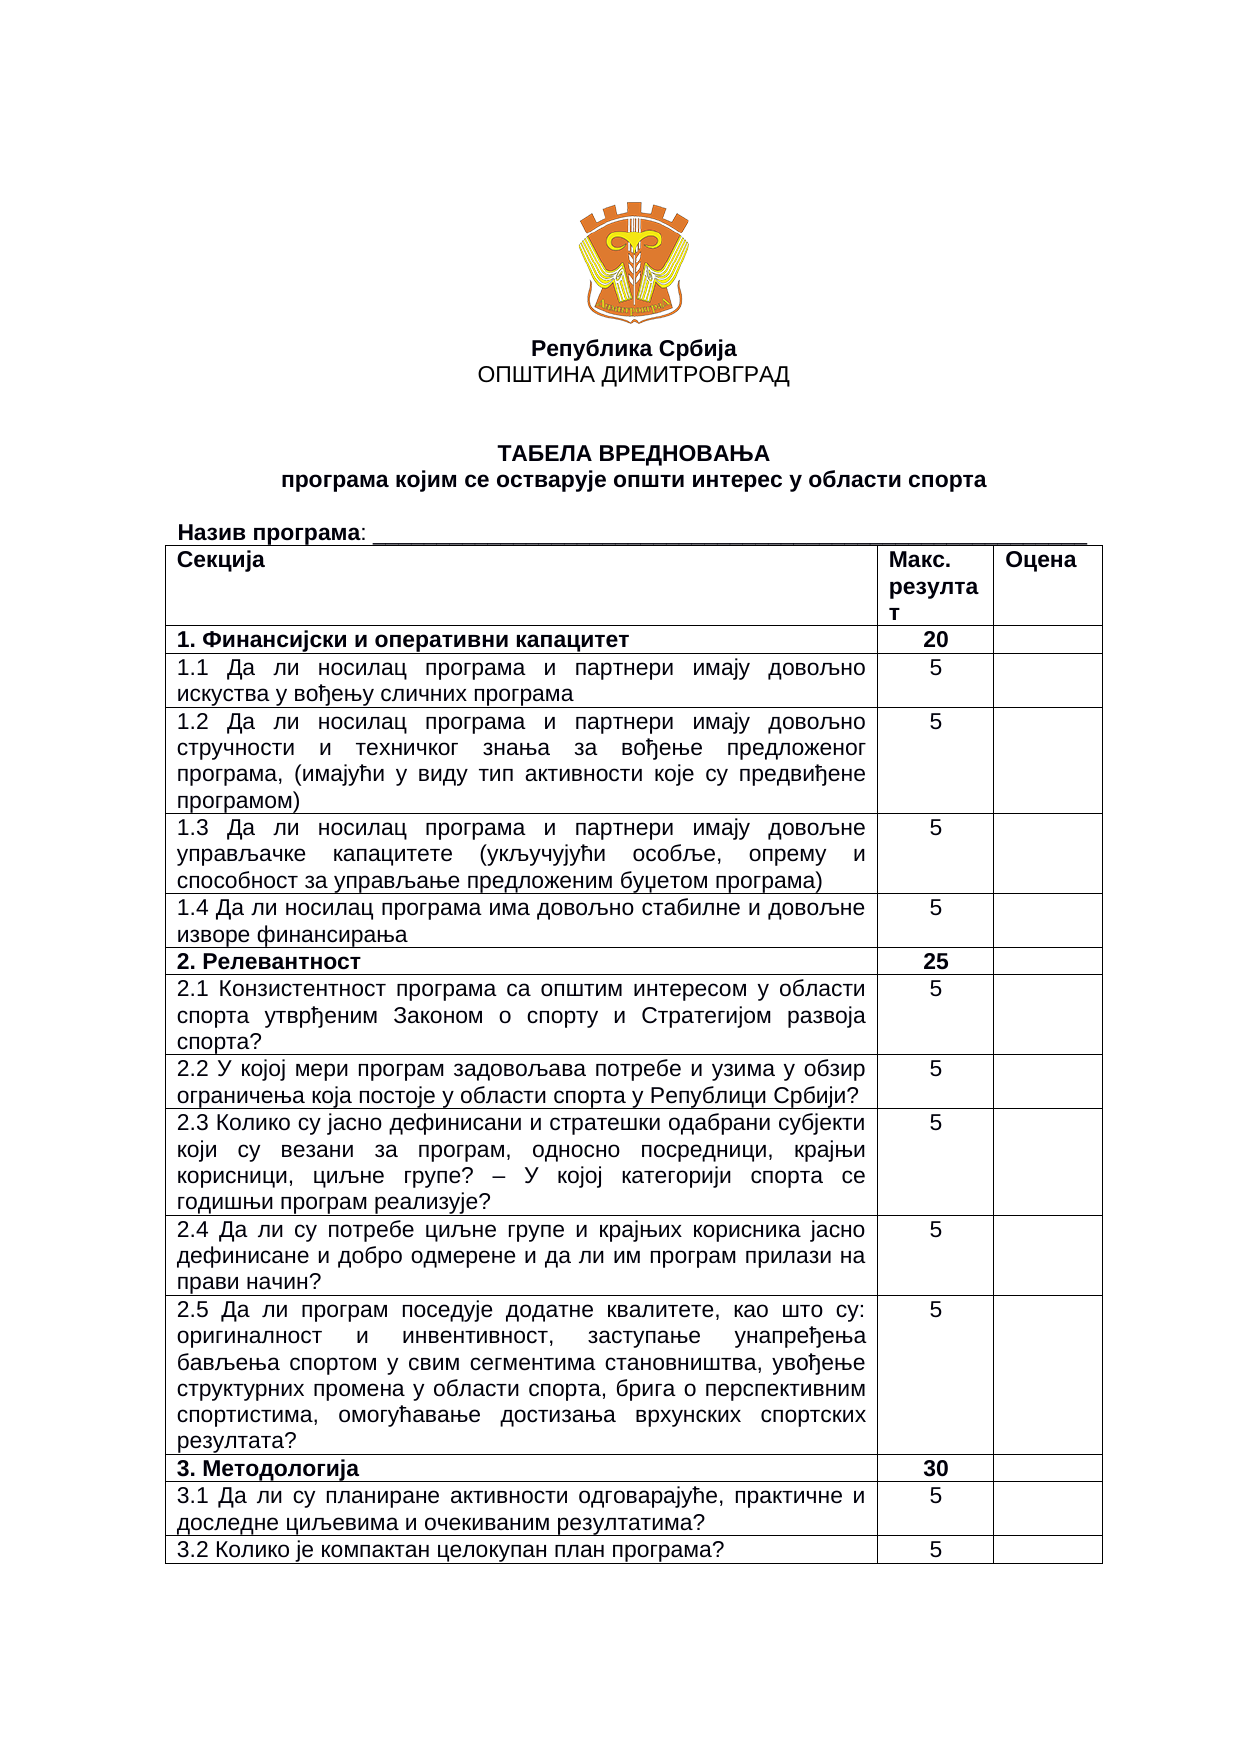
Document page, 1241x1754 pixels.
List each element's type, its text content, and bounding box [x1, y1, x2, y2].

text ТАБЕЛА ВРЕДНОВАЊА [177, 440, 1090, 466]
table_cell 2.5 Да ли програм поседује додатне квалитете, као што су: оригиналност и инвентивност, заступање унапређења бављења спортом у свим сегментима становништва, увођење структурних промена у области спорта, брига о перспективним спортистима, омогућавање достизања врхунских спортских резултата? [166, 1296, 877, 1454]
table_cell [994, 654, 1102, 707]
table_cell 3. Методологија [166, 1455, 877, 1481]
table_header Оцена [994, 546, 1102, 625]
table_cell 5 [878, 894, 993, 947]
table_cell [994, 1482, 1102, 1535]
table_cell [994, 1536, 1102, 1562]
table_cell [994, 1296, 1102, 1454]
table_cell 30 [878, 1455, 993, 1481]
table_cell 2.1 Конзистентност програма са општим интересом у области спорта утврђеним Законом о спорту и Стратегијом развоја спорта? [166, 975, 877, 1054]
table_cell 25 [878, 948, 993, 974]
table_cell 20 [878, 626, 993, 653]
table_cell [994, 894, 1102, 947]
subtitle ОПШТИНА ДИМИТРОВГРАД [177, 361, 1090, 387]
table_cell 5 [878, 654, 993, 707]
table_cell 1.3 Да ли носилац програма и партнери имају довољне управљачке капацитете (укључујући особље, опрему и способност за управљање предложеним буџетом програма) [166, 814, 877, 893]
table_cell 5 [878, 1536, 993, 1562]
table_cell [994, 948, 1102, 974]
table_cell 5 [878, 814, 993, 893]
table_cell [994, 708, 1102, 813]
table_cell [994, 626, 1102, 653]
table_cell [994, 814, 1102, 893]
table_cell 1.2 Да ли носилац програма и партнери имају довољно стручности и техничког знања за вођење предложеног програма, (имајући у виду тип активности које су предвиђене програмом) [166, 708, 877, 813]
table_cell [994, 1455, 1102, 1481]
table_header Макс. резултат [878, 546, 993, 625]
table_cell 3.1 Да ли су планиране активности одговарајуће, практичне и доследне циљевима и очекиваним резултатима? [166, 1482, 877, 1535]
text програма којим се остварује општи интерес у области спорта [177, 466, 1090, 493]
table_cell 2.2 У којој мери програм задовољава потребе и узима у обзир ограничења која постоје у области спорта у Републици Србији? [166, 1055, 877, 1108]
table_cell 3.2 Колико је компактан целокупан план програма? [166, 1536, 877, 1562]
table_cell [994, 1109, 1102, 1214]
table_cell 5 [878, 1109, 993, 1214]
table_cell 5 [878, 1296, 993, 1454]
text Република Србија [177, 334, 1090, 361]
table_cell 5 [878, 1482, 993, 1535]
table_cell 2.3 Колико су јасно дефинисани и стратешки одабрани субјекти који су везани за програм, односно посредници, крајњи корисници, циљне групе? – У којој категорији спорта се годишњи програм реализује? [166, 1109, 877, 1214]
text Назив програма: ________________________________________________________ [177, 519, 1090, 545]
picture [578, 202, 689, 324]
table_header Секција [166, 546, 877, 625]
table_cell 5 [878, 708, 993, 813]
table_cell 5 [878, 1216, 993, 1295]
table_cell 2.4 Да ли су потребе циљне групе и крајњих корисника јасно дефинисане и добро одмерене и да ли им програм прилази на прави начин? [166, 1216, 877, 1295]
table_cell 1. Финансијски и оперативни капацитет [166, 626, 877, 653]
table_cell [994, 1055, 1102, 1108]
table_cell 1.4 Да ли носилац програма има довољно стабилне и довољне изворе финансирања [166, 894, 877, 947]
table_cell 1.1 Да ли носилац програма и партнери имају довољно искуства у вођењу сличних програма [166, 654, 877, 707]
table_cell 2. Релевантност [166, 948, 877, 974]
table_cell [994, 1216, 1102, 1295]
table_cell 5 [878, 1055, 993, 1108]
table_cell 5 [878, 975, 993, 1054]
table_cell [994, 975, 1102, 1054]
